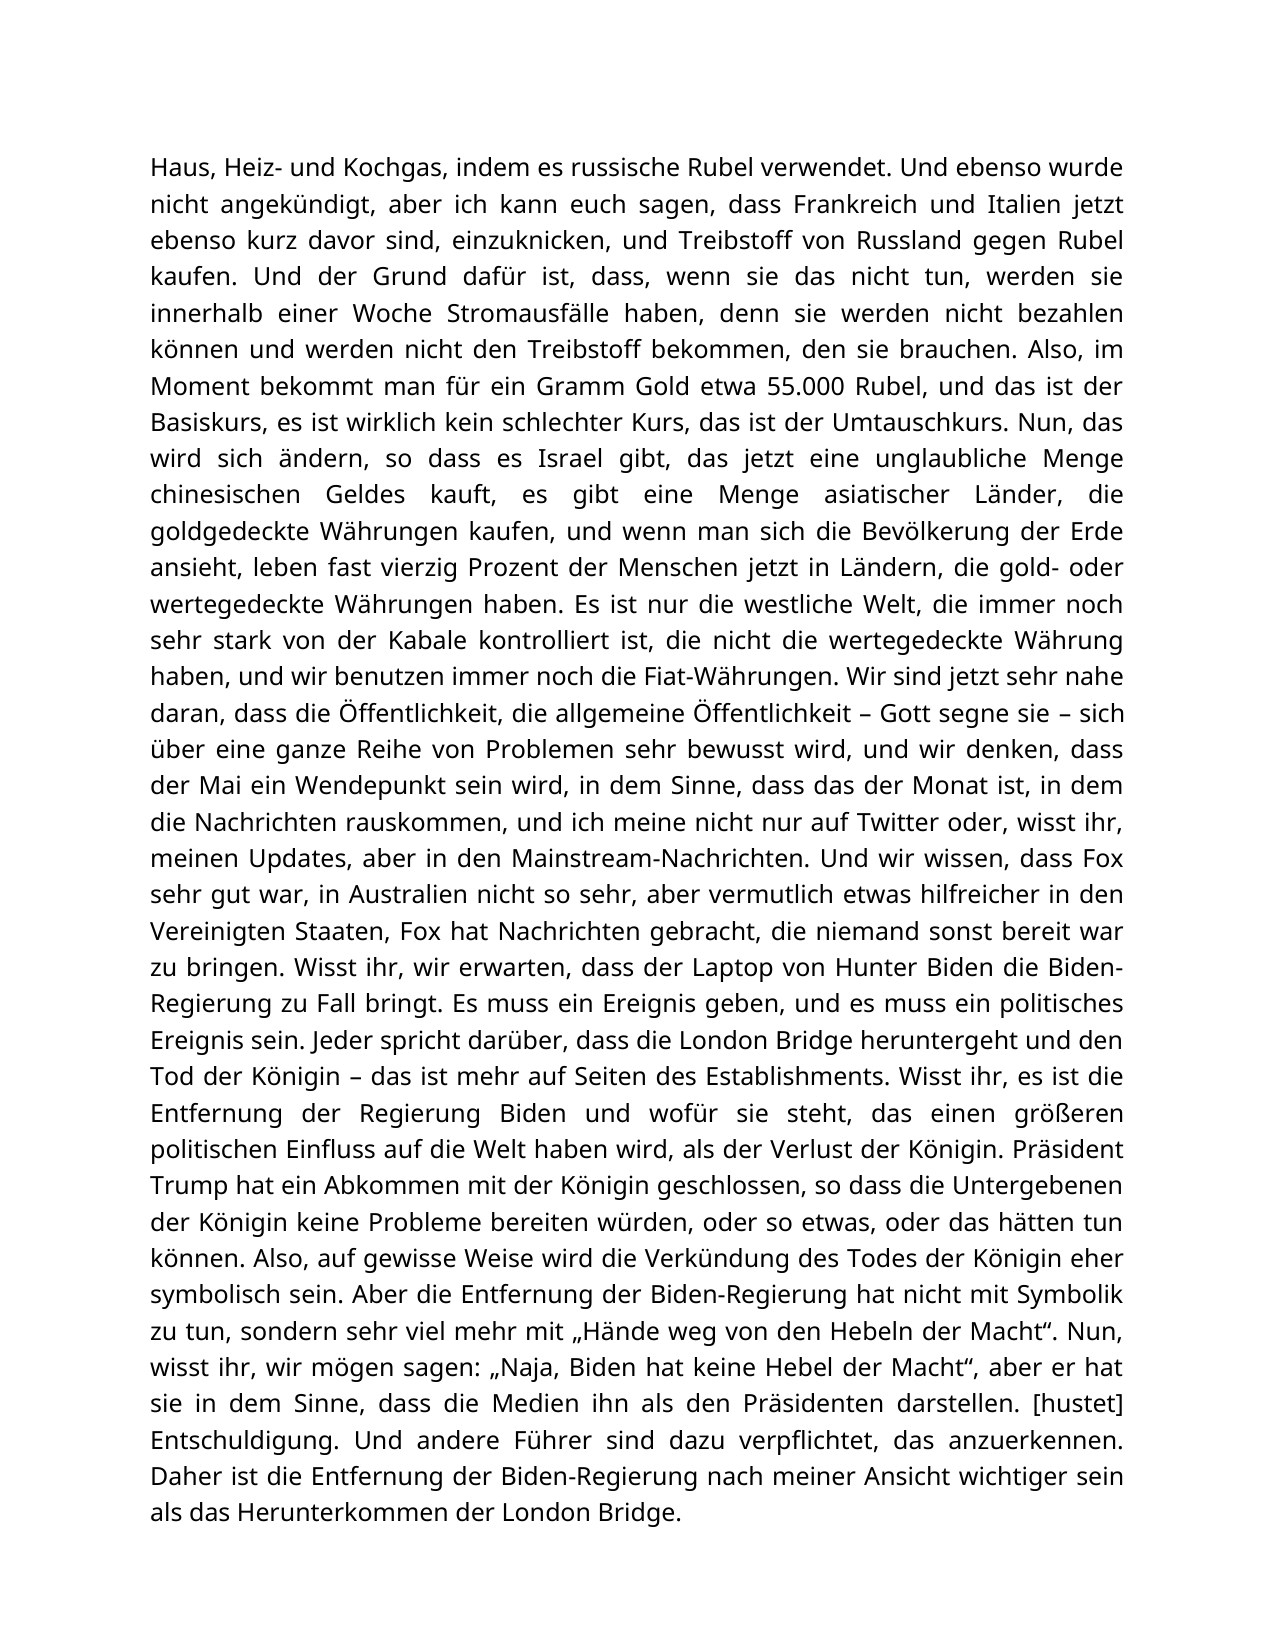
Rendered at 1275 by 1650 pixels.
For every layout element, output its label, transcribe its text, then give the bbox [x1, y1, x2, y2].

text Haus, Heiz- und Kochgas, indem es russische Rubel verwendet. Und ebenso wurde nicht angekündigt, aber ich kann euch sagen, dass Frankreich und Italien jetzt ebenso kurz davor sind, einzuknicken, und Treibstoff von Russland gegen Rubel kaufen. Und der Grund dafür ist, dass, wenn sie das nicht tun, werden sie innerhalb einer Woche Stromausfälle haben, denn sie werden nicht bezahlen können und werden nicht den Treibstoff bekommen, den sie brauchen. Also, im Moment bekommt man für ein Gramm Gold etwa 55.000 Rubel, und das ist der Basiskurs, es ist wirklich kein schlechter Kurs, das ist der Umtauschkurs. Nun, das wird sich ändern, so dass es Israel gibt, das jetzt eine unglaubliche Menge chinesischen Geldes kauft, es gibt eine Menge asiatischer Länder, die goldgedeckte Währungen kaufen, und wenn man sich die Bevölkerung der Erde ansieht, leben fast vierzig Prozent der Menschen jetzt in Ländern, die gold- oder wertegedeckte Währungen haben. Es ist nur die westliche Welt, die immer noch sehr stark von der Kabale kontrolliert ist, die nicht die wertegedeckte Währung haben, und wir benutzen immer noch die Fiat-Währungen. Wir sind jetzt sehr nahe daran, dass die Öffentlichkeit, die allgemeine Öffentlichkeit – Gott segne sie – sich über eine ganze Reihe von Problemen sehr bewusst wird, und wir denken, dass der Mai ein Wendepunkt sein wird, in dem Sinne, dass das der Monat ist, in dem die Nachrichten rauskommen, und ich meine nicht nur auf Twitter oder, wisst ihr, meinen Updates, aber in den Mainstream-Nachrichten. Und wir wissen, dass Fox sehr gut war, in Australien nicht so sehr, aber vermutlich etwas hilfreicher in den Vereinigten Staaten, Fox hat Nachrichten gebracht, die niemand sonst bereit war zu bringen. Wisst ihr, wir erwarten, dass der Laptop von Hunter Biden die Biden-Regierung zu Fall bringt. Es muss ein Ereignis geben, und es muss ein politisches Ereignis sein. Jeder spricht darüber, dass die London Bridge heruntergeht und den Tod der Königin – das ist mehr auf Seiten des Establishments. Wisst ihr, es ist die Entfernung der Regierung Biden und wofür sie steht, das einen größeren politischen Einfluss auf die Welt haben wird, als der Verlust der Königin. Präsident Trump hat ein Abkommen mit der Königin geschlossen, so dass die Untergebenen der Königin keine Probleme bereiten würden, oder so etwas, oder das hätten tun können. Also, auf gewisse Weise wird die Verkündung des Todes der Königin eher symbolisch sein. Aber die Entfernung der Biden-Regierung hat nicht mit Symbolik zu tun, sondern sehr viel mehr mit „Hände weg von den Hebeln der Macht“. Nun, wisst ihr, wir mögen sagen: „Naja, Biden hat keine Hebel der Macht“, aber er hat sie in dem Sinne, dass die Medien ihn als den Präsidenten darstellen. [hustet] Entschuldigung. Und andere Führer sind dazu verpflichtet, das anzuerkennen. Daher ist die Entfernung der Biden-Regierung nach meiner Ansicht wichtiger sein als das Herunterkommen der London Bridge. [150, 150, 1125, 1529]
